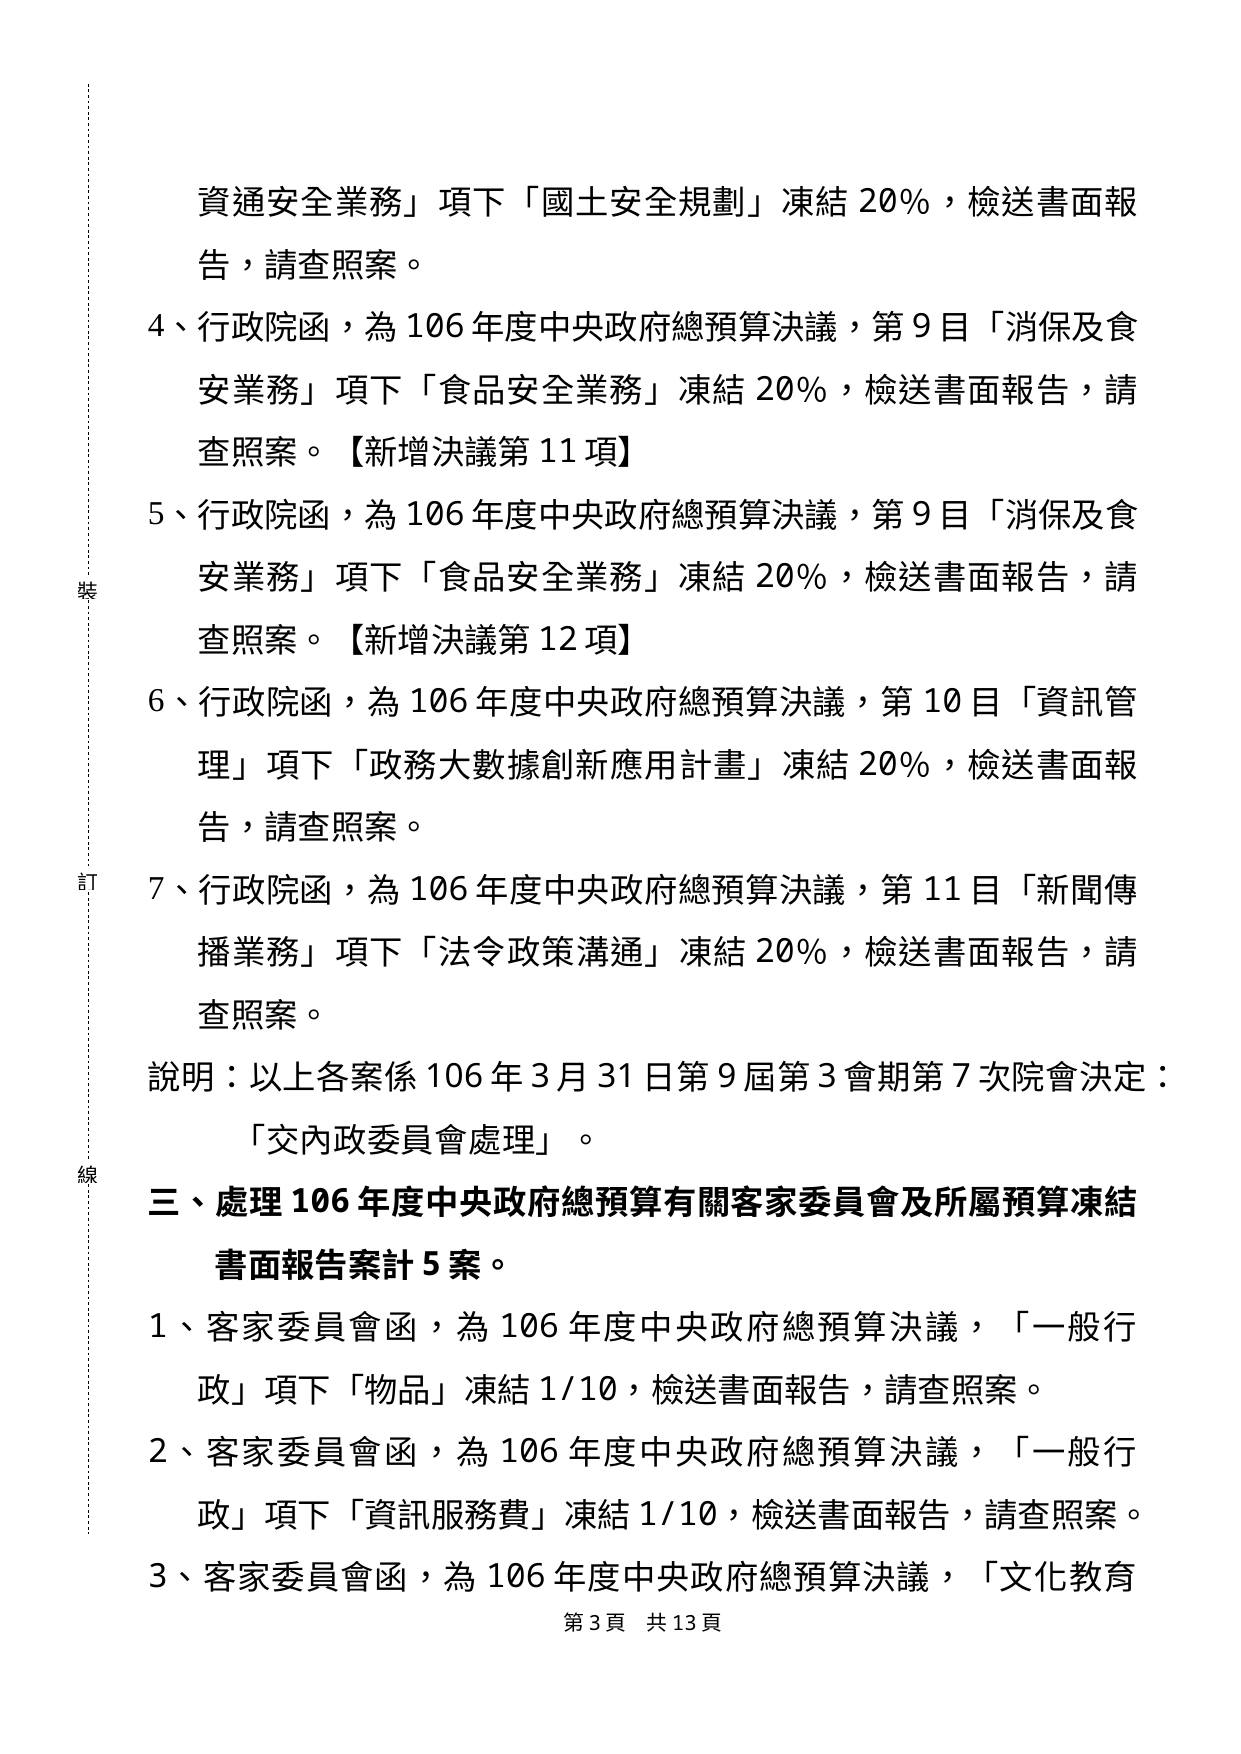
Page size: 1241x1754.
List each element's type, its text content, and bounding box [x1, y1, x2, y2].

text 7、行政院函，為106年度中央政府總預算決議，第11目「新聞傳播業務」項下「法令政策溝通」凍結20％，檢送書面報告，請查照案。 [148, 846, 1138, 1033]
text 說明：以上各案係106年3月31日第9屆第3會期第7次院會決定：「交內政委員會處理」。 [148, 1033, 1181, 1158]
text 3、客家委員會函，為106年度中央政府總預算決議，「文化教育 [148, 1533, 1138, 1596]
text 4、行政院函，為106年度中央政府總預算決議，第9目「消保及食安業務」項下「食品安全業務」凍結20％，檢送書面報告，請查照案。【新增決議第11項】 [148, 283, 1138, 471]
text 1、客家委員會函，為106年度中央政府總預算決議，「一般行政」項下「物品」凍結1/10，檢送書面報告，請查照案。 [148, 1283, 1138, 1408]
text 三、處理106年度中央政府總預算有關客家委員會及所屬預算凍結書面報告案計5案。 [148, 1158, 1138, 1283]
text 資通安全業務」項下「國土安全規劃」凍結20％，檢送書面報告，請查照案。 [148, 158, 1138, 283]
text 5、行政院函，為106年度中央政府總預算決議，第9目「消保及食安業務」項下「食品安全業務」凍結20％，檢送書面報告，請查照案。【新增決議第12項】 [148, 471, 1138, 658]
text 2、客家委員會函，為106年度中央政府總預算決議，「一般行政」項下「資訊服務費」凍結1/10，檢送書面報告，請查照案。 [148, 1408, 1138, 1533]
text 6、行政院函，為106年度中央政府總預算決議，第10目「資訊管理」項下「政務大數據創新應用計畫」凍結20％，檢送書面報告，請查照案。 [148, 658, 1138, 846]
